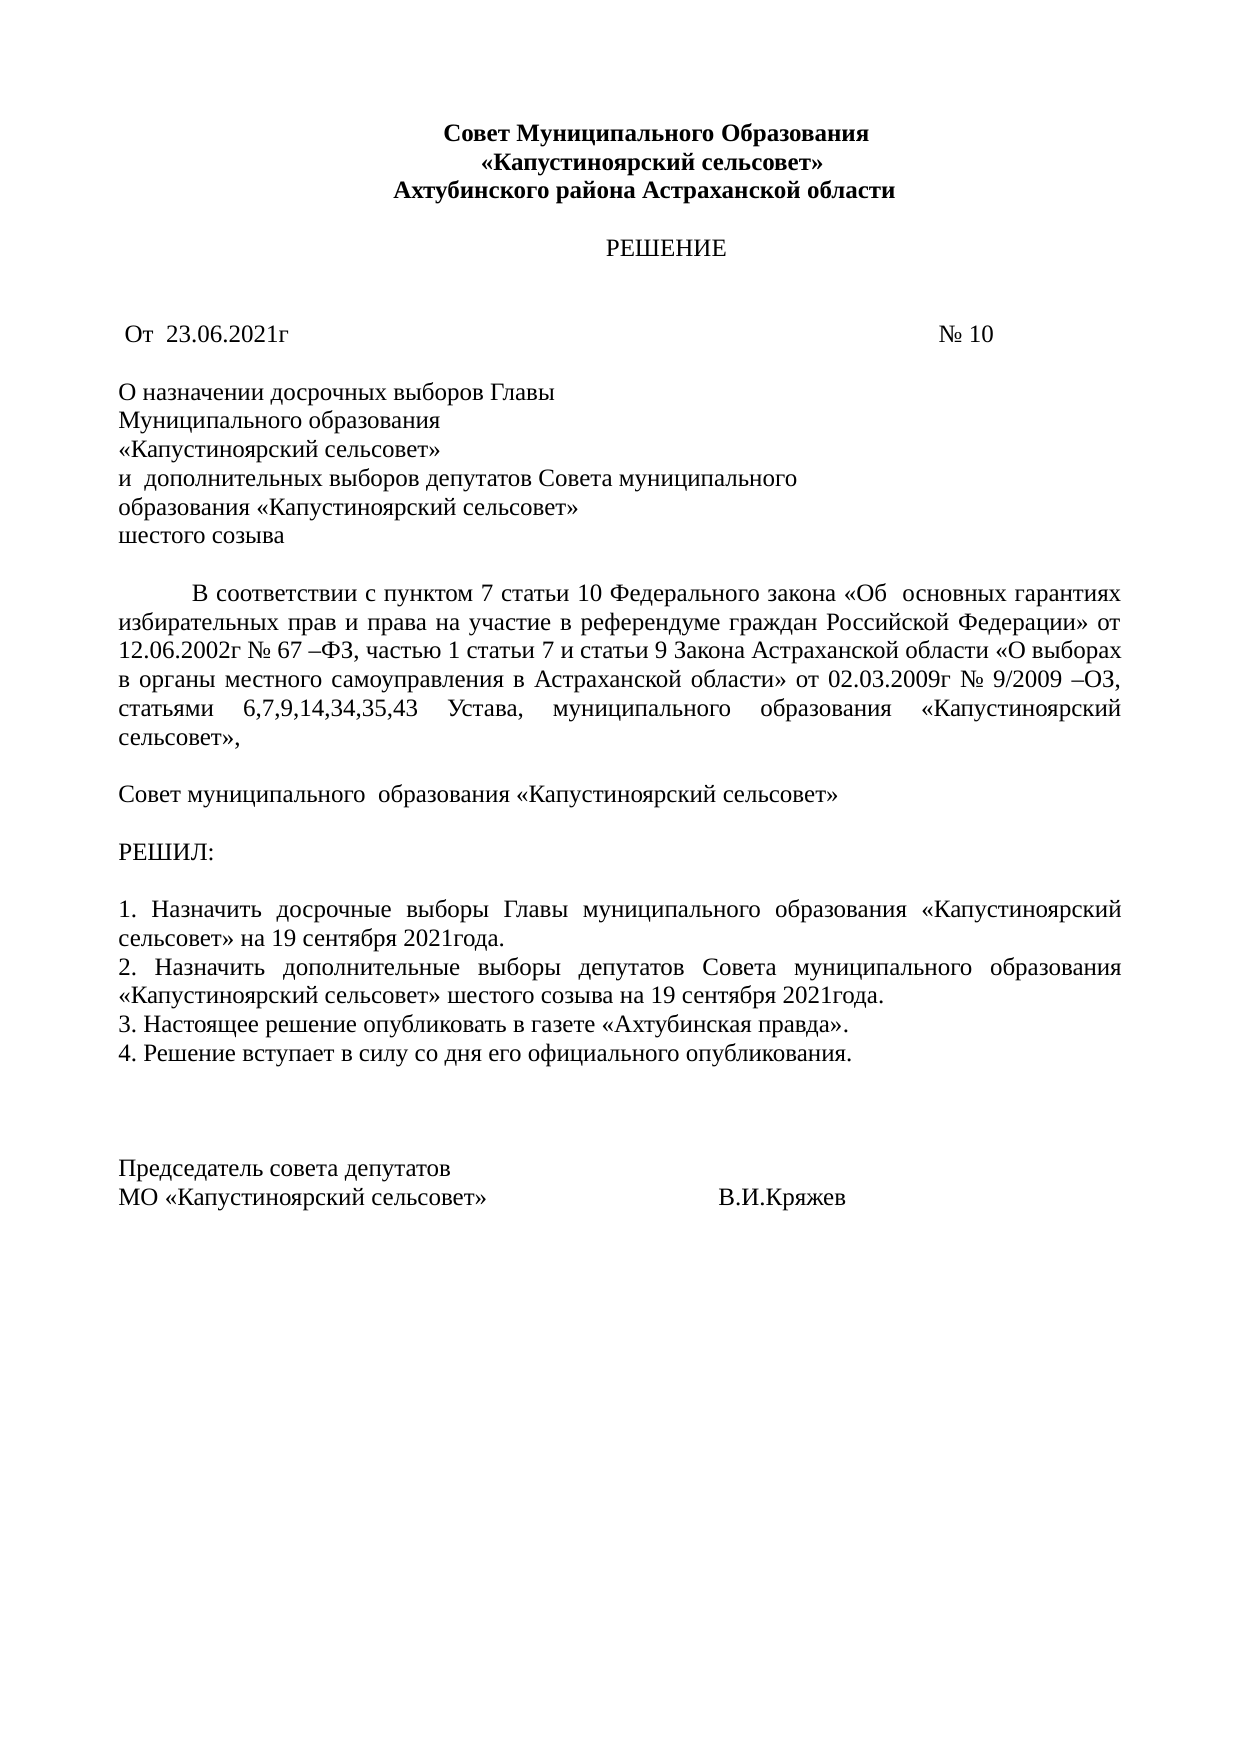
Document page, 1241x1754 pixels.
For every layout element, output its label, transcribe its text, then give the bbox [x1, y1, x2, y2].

text МО «Капустиноярский сельсовет» В.И.Кряжев [118, 1182, 1122, 1211]
text О назначении досрочных выборов Главы [118, 377, 1122, 406]
text 4. Решение вступает в силу со дня его официального опубликования. [118, 1038, 1122, 1067]
text 2. Назначить дополнительные выборы депутатов Совета муниципального образования «Капустиноярский сельсовет» шестого созыва на 19 сентября 2021года. [118, 952, 1122, 1009]
text образования «Капустиноярский сельсовет» [118, 492, 1122, 521]
text и дополнительных выборов депутатов Совета муниципального [118, 463, 1122, 492]
text шестого созыва [118, 521, 1122, 549]
text «Капустиноярский сельсовет» [118, 147, 1122, 176]
text 3. Настоящее решение опубликовать в газете «Ахтубинская правда». [118, 1009, 1122, 1038]
text Ахтубинского района Астраханской области [118, 176, 1122, 204]
text Совет муниципального образования «Капустиноярский сельсовет» [118, 779, 1122, 808]
text РЕШЕНИЕ [118, 233, 1122, 262]
text Муниципального образования [118, 406, 1122, 434]
text 1. Назначить досрочные выборы Главы муниципального образования «Капустиноярский сельсовет» на 19 сентября 2021года. [118, 894, 1122, 952]
text Совет Муниципального Образования [118, 118, 1122, 147]
text Председатель совета депутатов [118, 1153, 1122, 1182]
text От 23.06.2021г № 10 [118, 319, 1122, 348]
text В соответствии с пунктом 7 статьи 10 Федерального закона «Об основных гарантиях избирательных прав и права на участие в референдуме граждан Российской Федерации» от 12.06.2002г № 67 –ФЗ, частью 1 статьи 7 и статьи 9 Закона Астраханской области «О выборах в органы местного самоуправления в Астраханской области» от 02.03.2009г № 9/2009 –ОЗ, статьями 6,7,9,14,34,35,43 Устава, муниципального образования «Капустиноярский сельсовет», [118, 578, 1122, 751]
text РЕШИЛ: [118, 837, 1122, 866]
text «Капустиноярский сельсовет» [118, 434, 1122, 463]
